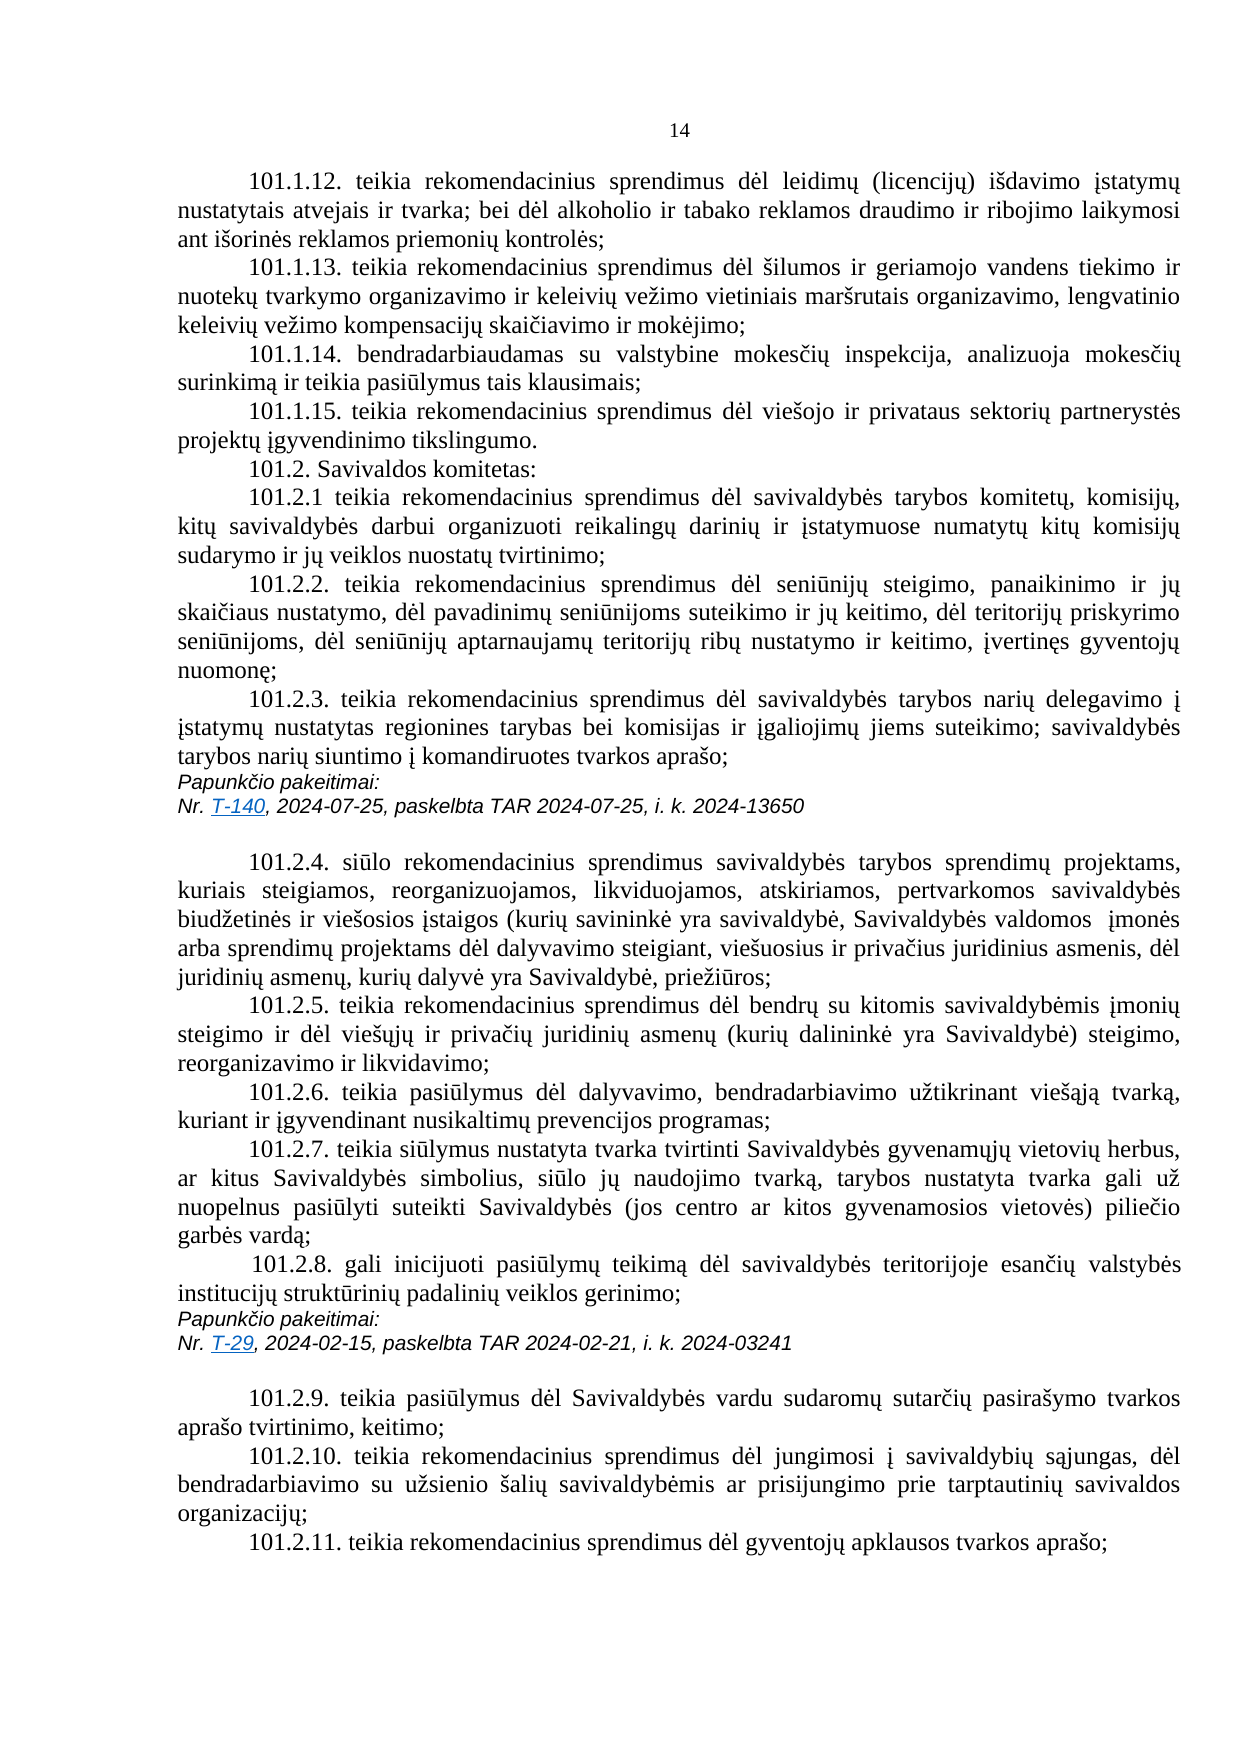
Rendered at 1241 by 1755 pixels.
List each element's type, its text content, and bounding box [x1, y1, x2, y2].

text 101.2.6. teikia pasiūlymus dėl dalyvavimo, bendradarbiavimo užtikrinant viešąją tvarką, kuriant ir įgyvendinant nusikaltimų prevencijos programas; [177, 1077, 1181, 1134]
text 101.2.2. teikia rekomendacinius sprendimus dėl seniūnijų steigimo, panaikinimo ir jų skaičiaus nustatymo, dėl pavadinimų seniūnijoms suteikimo ir jų keitimo, dėl teritorijų priskyrimo seniūnijoms, dėl seniūnijų aptarnaujamų teritorijų ribų nustatymo ir keitimo, įvertinęs gyventojų nuomonę; [177, 569, 1181, 684]
text 101.2.9. teikia pasiūlymus dėl Savivaldybės vardu sudaromų sutarčių pasirašymo tvarkos aprašo tvirtinimo, keitimo; [177, 1383, 1181, 1441]
text Papunkčio pakeitimai: [177, 770, 1181, 794]
text 101.1.13. teikia rekomendacinius sprendimus dėl šilumos ir geriamojo vandens tiekimo ir nuotekų tvarkymo organizavimo ir keleivių vežimo vietiniais maršrutais organizavimo, lengvatinio keleivių vežimo kompensacijų skaičiavimo ir mokėjimo; [177, 252, 1181, 339]
text 101.2. Savivaldos komitetas: [177, 454, 1181, 482]
text 101.2.8. gali inicijuoti pasiūlymų teikimą dėl savivaldybės teritorijoje esančių valstybės institucijų struktūrinių padalinių veiklos gerinimo; [177, 1249, 1181, 1307]
text 101.1.15. teikia rekomendacinius sprendimus dėl viešojo ir privataus sektorių partnerystės projektų įgyvendinimo tikslingumo. [177, 396, 1181, 454]
text 101.2.3. teikia rekomendacinius sprendimus dėl savivaldybės tarybos narių delegavimo į įstatymų nustatytas regionines tarybas bei komisijas ir įgaliojimų jiems suteikimo; savivaldybės tarybos narių siuntimo į komandiruotes tvarkos aprašo; [177, 684, 1181, 770]
text 101.2.4. siūlo rekomendacinius sprendimus savivaldybės tarybos sprendimų projektams, kuriais steigiamos, reorganizuojamos, likviduojamos, atskiriamos, pertvarkomos savivaldybės biudžetinės ir viešosios įstaigos (kurių savininkė yra savivaldybė, Savivaldybės valdomos įmonės arba sprendimų projektams dėl dalyvavimo steigiant, viešuosius ir privačius juridinius asmenis, dėl juridinių asmenų, kurių dalyvė yra Savivaldybė, priežiūros; [177, 847, 1181, 990]
text 101.2.10. teikia rekomendacinius sprendimus dėl jungimosi į savivaldybių sąjungas, dėl bendradarbiavimo su užsienio šalių savivaldybėmis ar prisijungimo prie tarptautinių savivaldos organizacijų; [177, 1441, 1181, 1527]
text 101.2.11. teikia rekomendacinius sprendimus dėl gyventojų apklausos tvarkos aprašo; [177, 1527, 1181, 1556]
text 101.2.5. teikia rekomendacinius sprendimus dėl bendrų su kitomis savivaldybėmis įmonių steigimo ir dėl viešųjų ir privačių juridinių asmenų (kurių dalininkė yra Savivaldybė) steigimo, reorganizavimo ir likvidavimo; [177, 990, 1181, 1077]
text Nr. T-29, 2024-02-15, paskelbta TAR 2024-02-21, i. k. 2024-03241 [177, 1331, 1181, 1354]
text 101.2.1 teikia rekomendacinius sprendimus dėl savivaldybės tarybos komitetų, komisijų, kitų savivaldybės darbui organizuoti reikalingų darinių ir įstatymuose numatytų kitų komisijų sudarymo ir jų veiklos nuostatų tvirtinimo; [177, 482, 1181, 569]
text Papunkčio pakeitimai: [177, 1307, 1181, 1331]
text 101.2.7. teikia siūlymus nustatyta tvarka tvirtinti Savivaldybės gyvenamųjų vietovių herbus, ar kitus Savivaldybės simbolius, siūlo jų naudojimo tvarką, tarybos nustatyta tvarka gali už nuopelnus pasiūlyti suteikti Savivaldybės (jos centro ar kitos gyvenamosios vietovės) piliečio garbės vardą; [177, 1134, 1181, 1249]
text 101.1.14. bendradarbiaudamas su valstybine mokesčių inspekcija, analizuoja mokesčių surinkimą ir teikia pasiūlymus tais klausimais; [177, 339, 1181, 396]
text 101.1.12. teikia rekomendacinius sprendimus dėl leidimų (licencijų) išdavimo įstatymų nustatytais atvejais ir tvarka; bei dėl alkoholio ir tabako reklamos draudimo ir ribojimo laikymosi ant išorinės reklamos priemonių kontrolės; [177, 166, 1181, 252]
text Nr. T-140, 2024-07-25, paskelbta TAR 2024-07-25, i. k. 2024-13650 [177, 794, 1181, 818]
